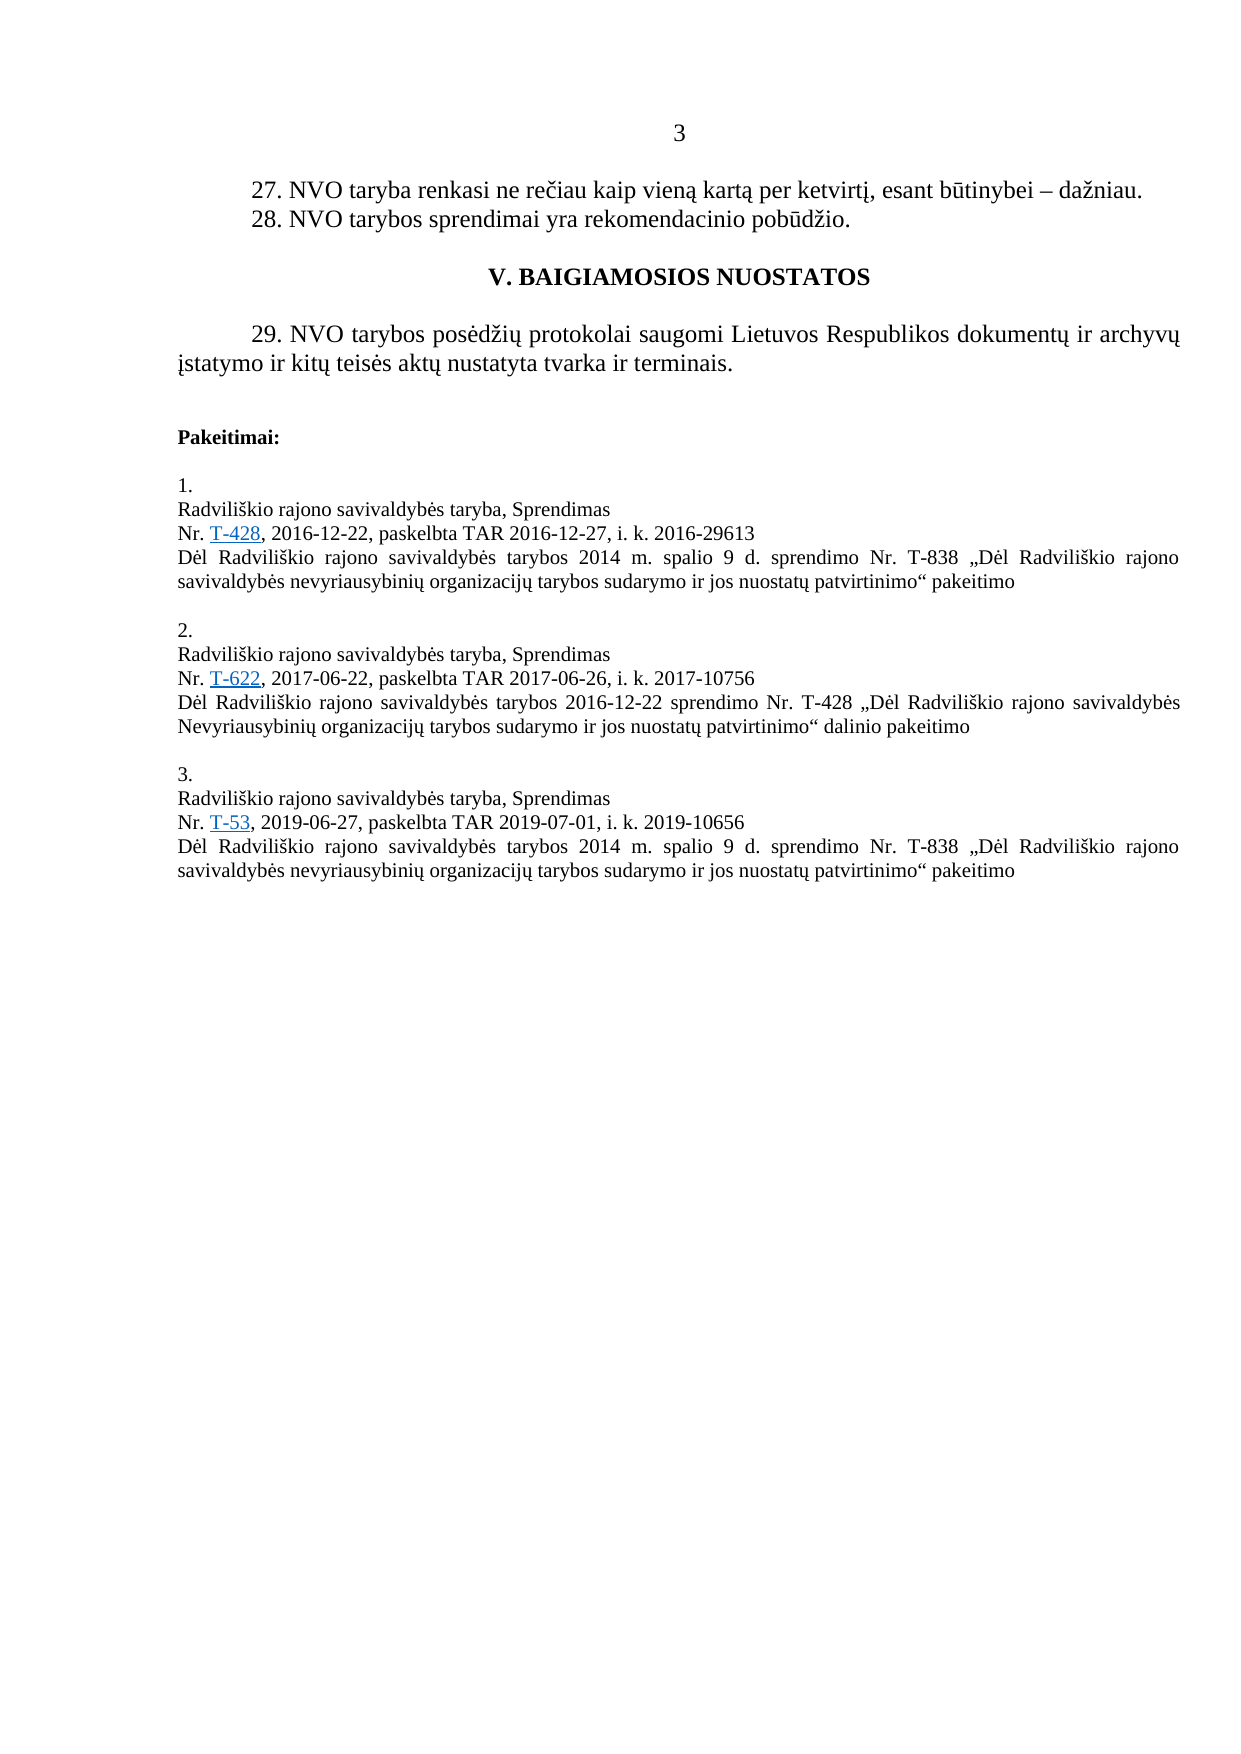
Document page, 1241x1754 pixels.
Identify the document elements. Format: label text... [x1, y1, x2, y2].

text V. BAIGIAMOSIOS NUOSTATOS [177, 262, 1181, 291]
text Nr. T-428, 2016-12-22, paskelbta TAR 2016-12-27, i. k. 2016-29613 [177, 521, 1181, 545]
text 29. NVO tarybos posėdžių protokolai saugomi Lietuvos Respublikos dokumentų ir archyvų įstatymo ir kitų teisės aktų nustatyta tvarka ir terminais. [177, 319, 1181, 377]
text Dėl Radviliškio rajono savivaldybės tarybos 2014 m. spalio 9 d. sprendimo Nr. T-838 „Dėl Radviliškio rajono savivaldybės nevyriausybinių organizacijų tarybos sudarymo ir jos nuostatų patvirtinimo“ pakeitimo [177, 834, 1181, 882]
text Dėl Radviliškio rajono savivaldybės tarybos 2016-12-22 sprendimo Nr. T-428 „Dėl Radviliškio rajono savivaldybės Nevyriausybinių organizacijų tarybos sudarymo ir jos nuostatų patvirtinimo“ dalinio pakeitimo [177, 690, 1181, 738]
text Radviliškio rajono savivaldybės taryba, Sprendimas [177, 786, 1181, 810]
text 27. NVO taryba renkasi ne rečiau kaip vieną kartą per ketvirtį, esant būtinybei – dažniau. [177, 176, 1181, 204]
text 3. [177, 762, 1181, 786]
text 2. [177, 617, 1181, 642]
text Nr. T-622, 2017-06-22, paskelbta TAR 2017-06-26, i. k. 2017-10756 [177, 666, 1181, 690]
text Nr. T-53, 2019-06-27, paskelbta TAR 2019-07-01, i. k. 2019-10656 [177, 810, 1181, 834]
text Pakeitimai: [177, 425, 1181, 449]
text 28. NVO tarybos sprendimai yra rekomendacinio pobūdžio. [177, 204, 1181, 233]
text 1. [177, 473, 1181, 497]
text Dėl Radviliškio rajono savivaldybės tarybos 2014 m. spalio 9 d. sprendimo Nr. T-838 „Dėl Radviliškio rajono savivaldybės nevyriausybinių organizacijų tarybos sudarymo ir jos nuostatų patvirtinimo“ pakeitimo [177, 545, 1181, 593]
text Radviliškio rajono savivaldybės taryba, Sprendimas [177, 497, 1181, 521]
text Radviliškio rajono savivaldybės taryba, Sprendimas [177, 642, 1181, 666]
